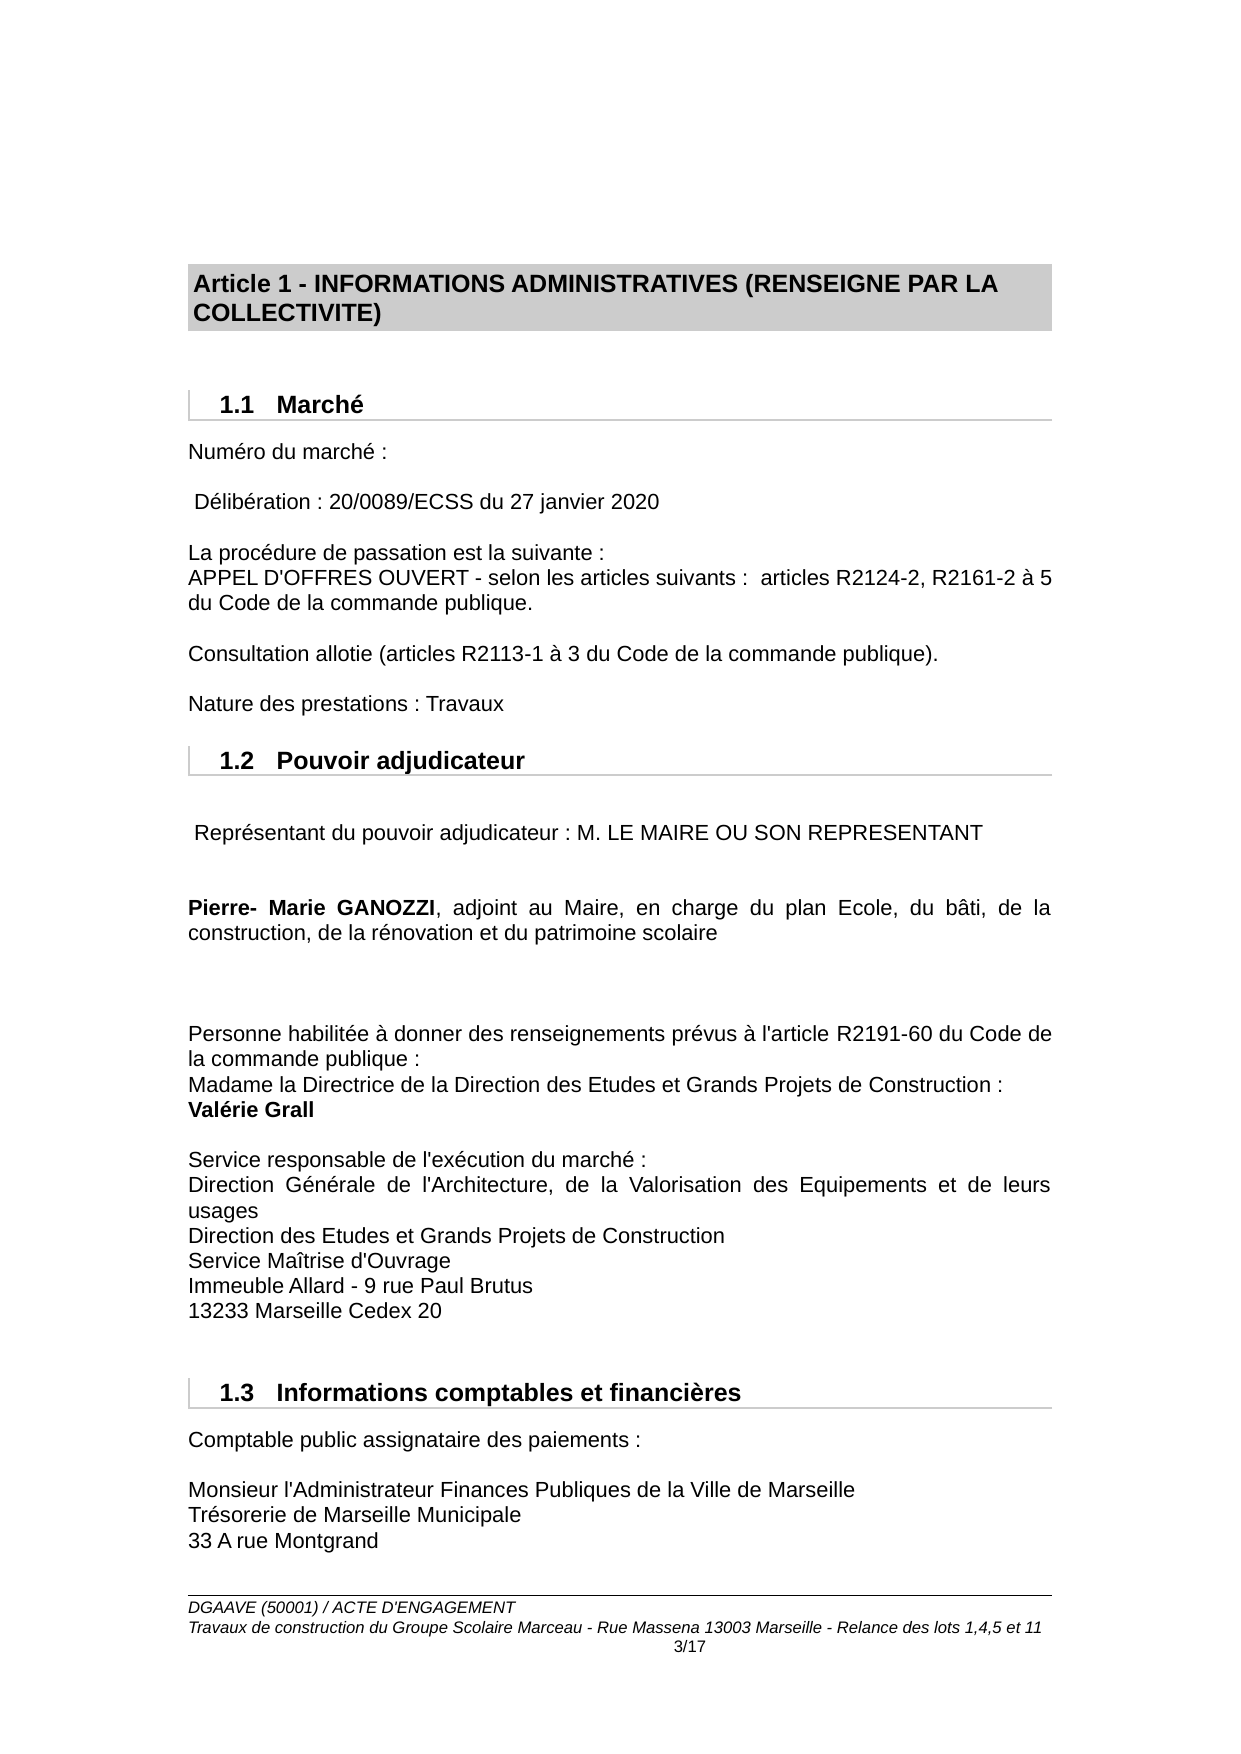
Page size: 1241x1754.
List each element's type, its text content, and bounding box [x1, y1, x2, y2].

text Immeuble Allard - 9 rue Paul Brutus [188, 1273, 1052, 1298]
text Monsieur l'Administrateur Finances Publiques de la Ville de Marseille [188, 1477, 1052, 1502]
text Consultation allotie (articles R2113-1 à 3 du Code de la commande publique). [188, 641, 1052, 666]
text Délibération : 20/0089/ECSS du 27 janvier 2020 [188, 489, 1052, 514]
text Comptable public assignataire des paiements : [188, 1427, 1052, 1452]
text Personne habilitée à donner des renseignements prévus à l'article R2191-60 du Code de la commande publique : [188, 1021, 1052, 1071]
text La procédure de passation est la suivante : [188, 540, 1052, 565]
text 13233 Marseille Cedex 20 [188, 1298, 1052, 1323]
text Madame la Directrice de la Direction des Etudes et Grands Projets de Construction : [188, 1071, 1052, 1097]
text Numéro du marché : [188, 439, 1052, 464]
text Trésorerie de Marseille Municipale [188, 1502, 1052, 1528]
text Nature des prestations : Travaux [188, 691, 1052, 716]
text Valérie Grall [188, 1097, 1052, 1122]
text Direction des Etudes et Grands Projets de Construction [188, 1223, 1052, 1248]
text Service Maîtrise d'Ouvrage [188, 1248, 1052, 1273]
subtitle Marché [190, 390, 1052, 419]
subtitle INFORMATIONS ADMINISTRATIVES (RENSEIGNE PAR LA COLLECTIVITE) [190, 266, 1050, 329]
subtitle Pouvoir adjudicateur [190, 746, 1052, 774]
text Représentant du pouvoir adjudicateur : M. LE MAIRE OU SON REPRESENTANT [188, 819, 1052, 844]
subtitle Informations comptables et financières [190, 1378, 1052, 1407]
text 33 A rue Montgrand [188, 1528, 1052, 1553]
text Pierre- Marie GANOZZI, adjoint au Maire, en charge du plan Ecole, du bâti, de la construction, de la rénovation et du patrimoine scolaire [188, 895, 1052, 945]
text Service responsable de l'exécution du marché : [188, 1147, 1052, 1172]
text Direction Générale de l'Architecture, de la Valorisation des Equipements et de leurs usages [188, 1172, 1052, 1223]
text APPEL D'OFFRES OUVERT - selon les articles suivants : articles R2124-2, R2161-2 à 5 du Code de la commande publique. [188, 565, 1052, 615]
